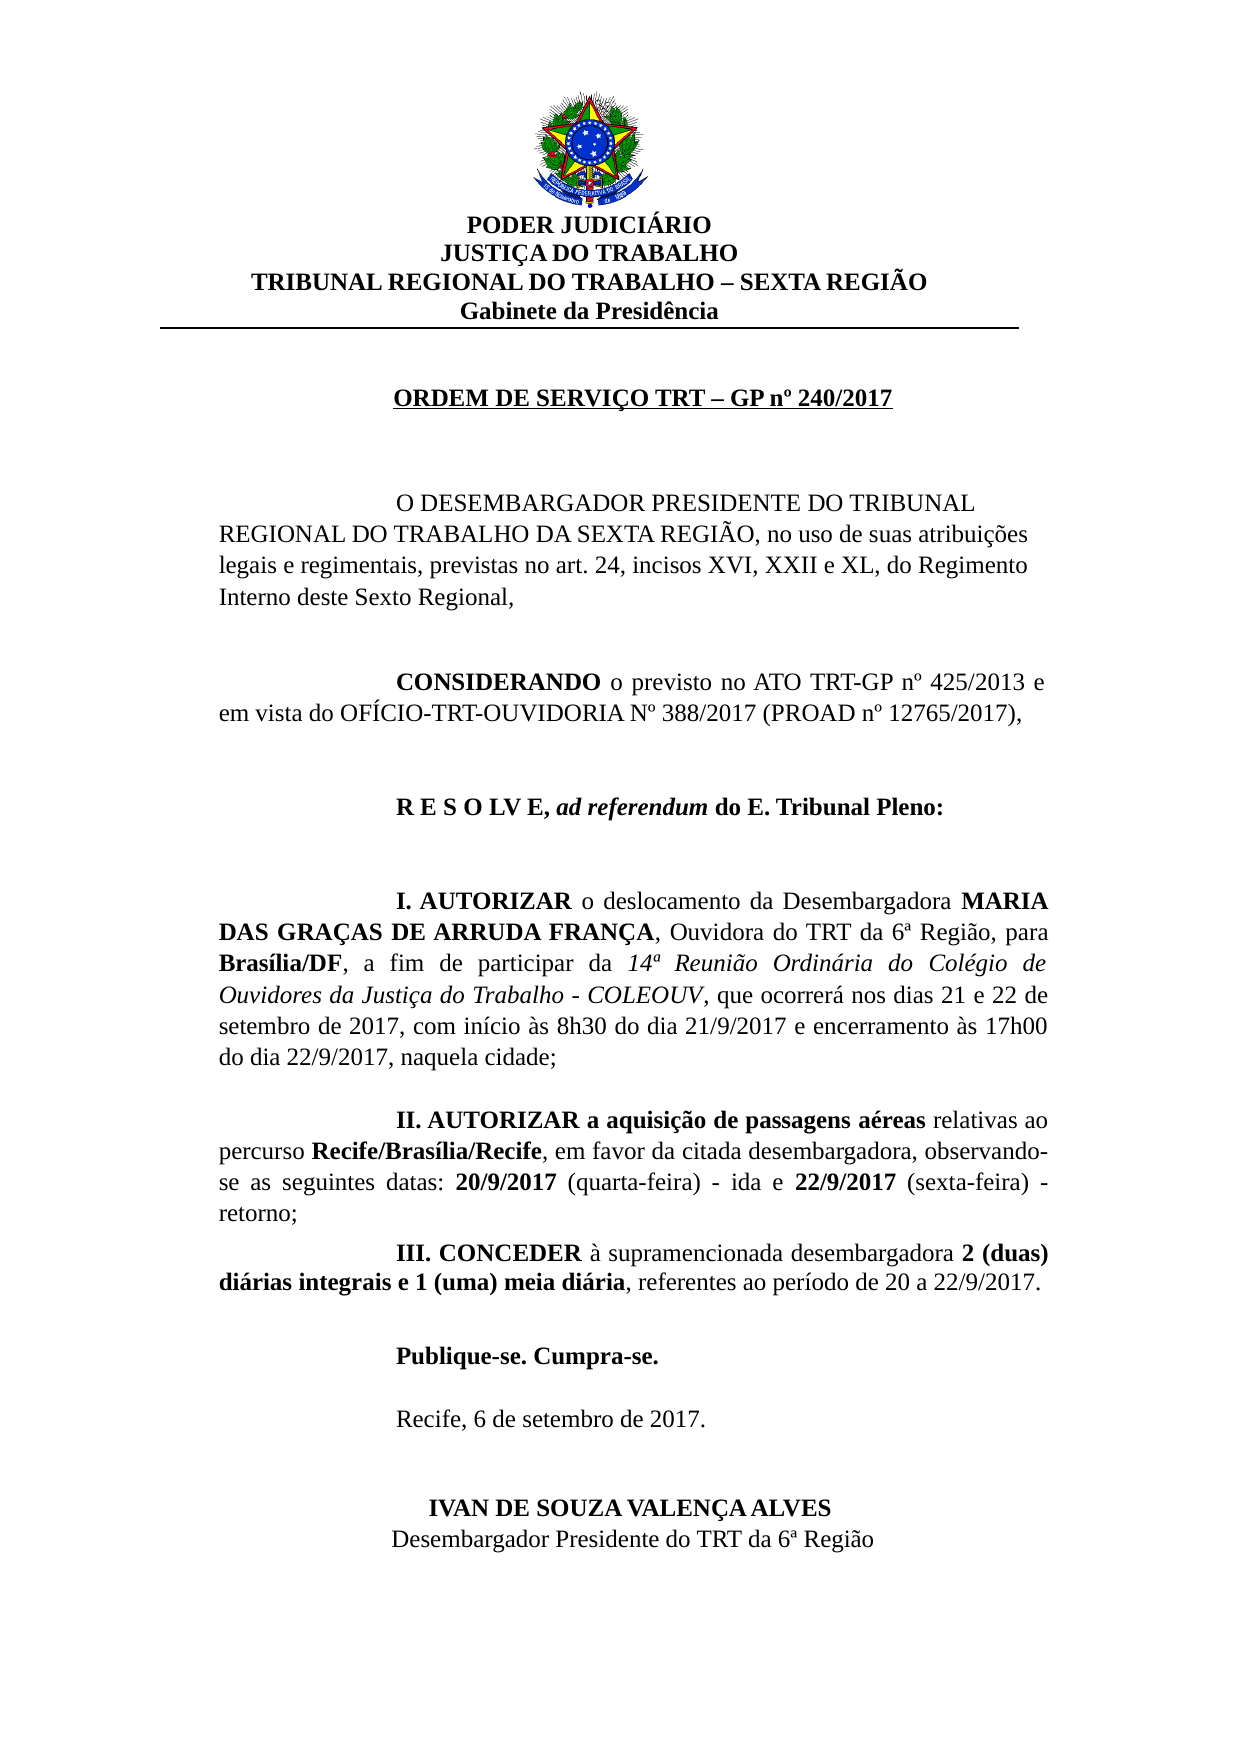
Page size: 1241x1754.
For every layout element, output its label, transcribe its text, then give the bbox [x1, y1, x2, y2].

text Recife, 6 de setembro de 2017. [218, 1402, 960, 1433]
text II. AUTORIZAR a aquisição de passagens aéreas relativas ao percurso Recife/Brasília/Recife, em favor da citada desembargadora, observando-se as seguintes datas: 20/9/2017 (quarta-feira) - ida e 22/9/2017 (sexta-feira) - retorno; [218, 1103, 1048, 1228]
text O DESEMBARGADOR PRESIDENTE DO TRIBUNAL REGIONAL DO TRABALHO DA SEXTA REGIÃO, no uso de suas atribuições legais e regimentais, previstas no art. 24, incisos XVI, XXII e XL, do Regimento Interno deste Sexto Regional, [218, 486, 1048, 611]
subtitle ORDEM DE SERVIÇO TRT – GP nº 240/2017 [263, 383, 960, 411]
text I. AUTORIZAR o deslocamento da Desembargadora MARIA DAS GRAÇAS DE ARRUDA FRANÇA, Ouvidora do TRT da 6ª Região, para Brasília/DF, a fim de participar da 14ª Reunião Ordinária do Colégio de Ouvidores da Justiça do Trabalho - COLEOUV, que ocorrerá nos dias 21 e 22 de setembro de 2017, com início às 8h30 do dia 21/9/2017 e encerramento às 17h00 do dia 22/9/2017, naquela cidade; [218, 884, 1048, 1072]
text Publique-se. Cumpra-se. [218, 1340, 960, 1371]
picture [527, 88, 651, 210]
text Desembargador Presidente do TRT da 6ª Região [218, 1522, 960, 1553]
text CONSIDERANDO o previsto no ATO TRT-GP nº 425/2013 e em vista do OFÍCIO-TRT-OUVIDORIA Nº 388/2017 (PROAD nº 12765/2017), [218, 666, 1045, 728]
text R E S O LV E, ad referendum do E. Tribunal Pleno: [218, 791, 960, 822]
text III. CONCEDER à supramencionada desembargadora 2 (duas) diárias integrais e 1 (uma) meia diária, referentes ao período de 20 a 22/9/2017. [218, 1238, 1048, 1296]
text IVAN DE SOUZA VALENÇA ALVES [218, 1493, 960, 1522]
